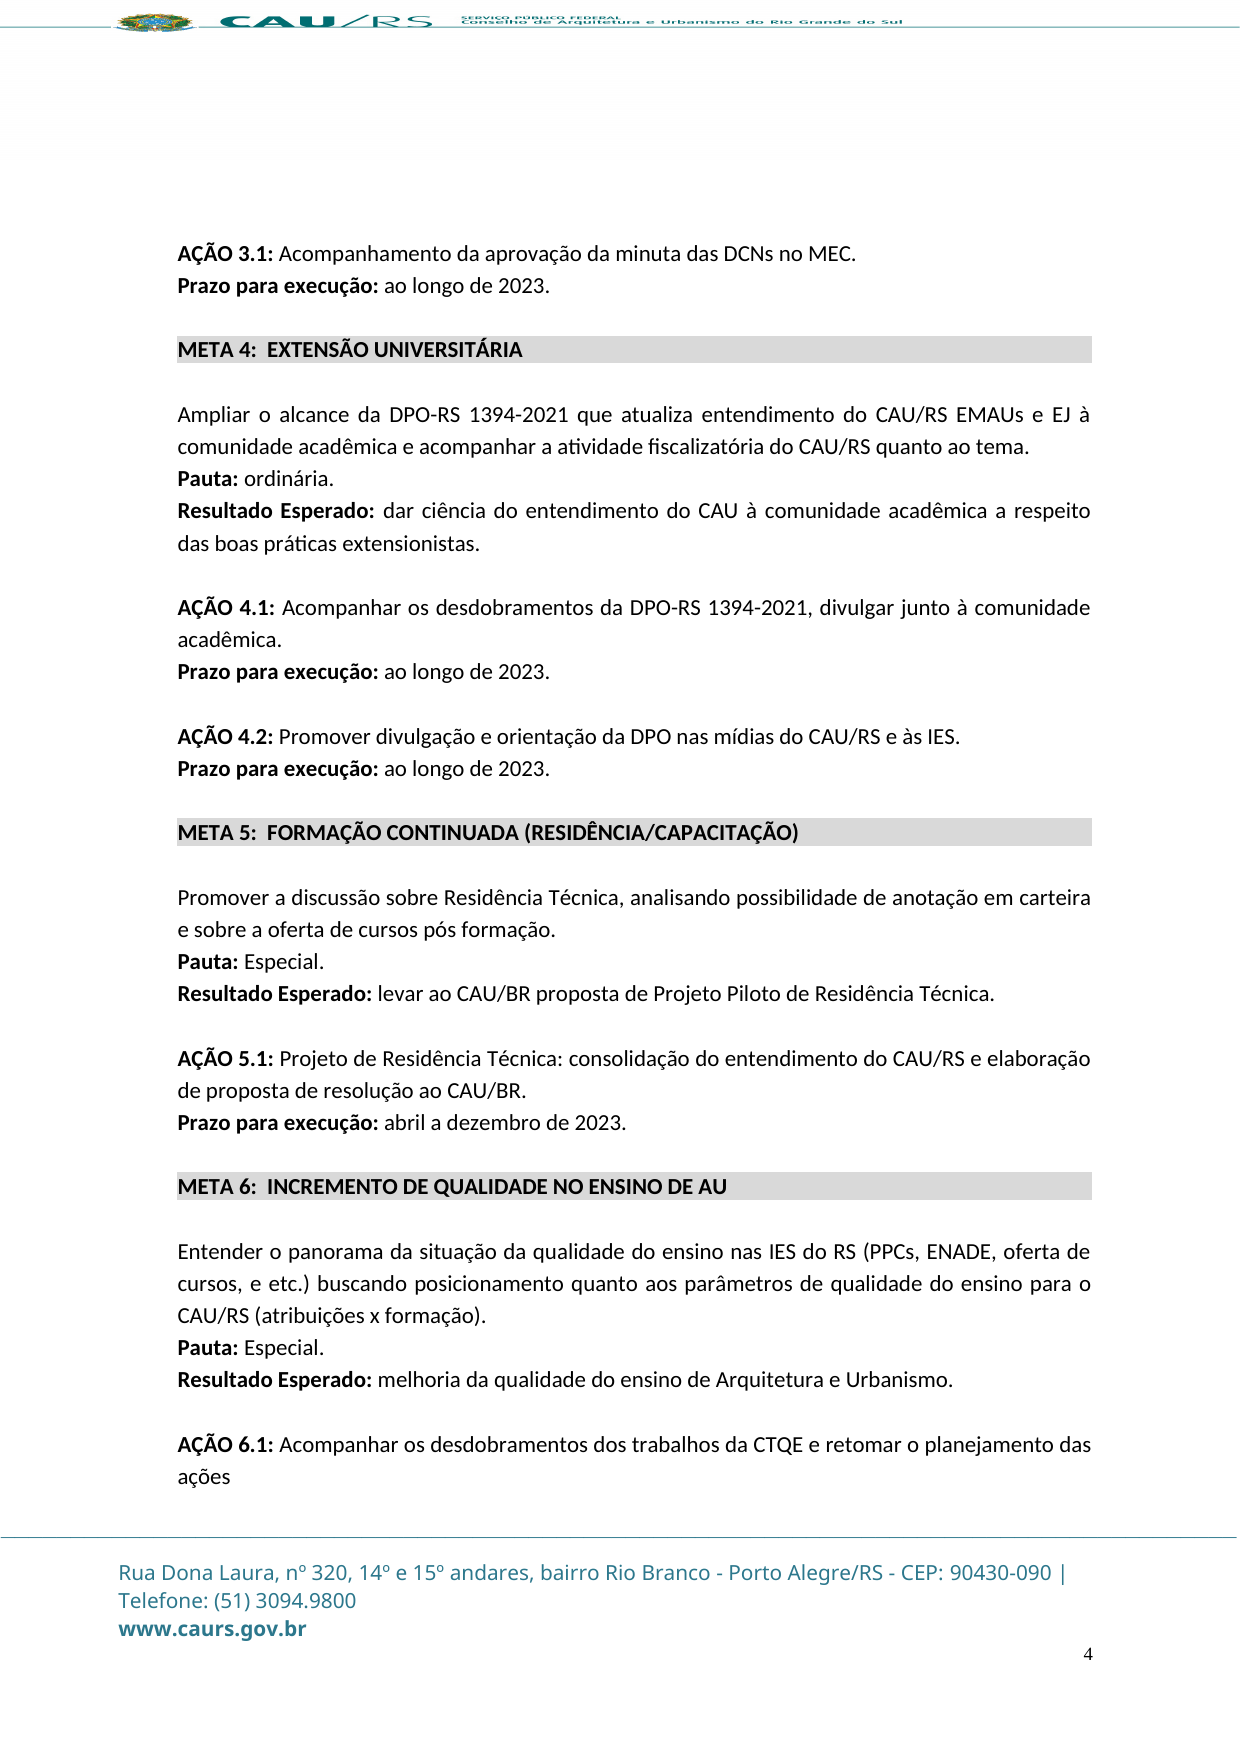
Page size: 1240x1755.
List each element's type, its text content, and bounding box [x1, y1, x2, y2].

text Entender o panorama da situação da qualidade do ensino nas IES do RS (PPCs, ENADE, oferta de cursos, e etc.) buscando posicionamento quanto aos parâmetros de qualidade do ensino para o CAU/RS (atribuições x formação). [177, 1237, 1092, 1329]
text AÇÃO 5.1: Projeto de Residência Técnica: consolidação do entendimento do CAU/RS e elaboração de proposta de resolução ao CAU/BR. [177, 1044, 1092, 1104]
text Ampliar o alcance da DPO-RS 1394-2021 que atualiza entendimento do CAU/RS EMAUs e EJ à comunidade acadêmica e acompanhar a atividade fiscalizatória do CAU/RS quanto ao tema. [177, 400, 1092, 460]
text Prazo para execução: ao longo de 2023. [177, 657, 1092, 685]
text AÇÃO 4.2: Promover divulgação e orientação da DPO nas mídias do CAU/RS e às IES. [177, 722, 1092, 750]
text AÇÃO 6.1: Acompanhar os desdobramentos dos trabalhos da CTQE e retomar o planejamento das ações [177, 1430, 1092, 1490]
text META 6: INCREMENTO DE QUALIDADE NO ENSINO DE AU [177, 1172, 1092, 1200]
text Pauta: Especial. [177, 947, 1092, 975]
text Promover a discussão sobre Residência Técnica, analisando possibilidade de anotação em carteira e sobre a oferta de cursos pós formação. [177, 883, 1092, 943]
text Prazo para execução: ao longo de 2023. [177, 271, 1092, 299]
text META 4: EXTENSÃO UNIVERSITÁRIA [177, 336, 1092, 363]
text Resultado Esperado: levar ao CAU/BR proposta de Projeto Piloto de Residência Técnica. [177, 979, 1092, 1007]
text Pauta: ordinária. [177, 464, 1092, 492]
text Resultado Esperado: melhoria da qualidade do ensino de Arquitetura e Urbanismo. [177, 1366, 1092, 1393]
text Resultado Esperado: dar ciência do entendimento do CAU à comunidade acadêmica a respeito das boas práticas extensionistas. [177, 496, 1092, 557]
text AÇÃO 3.1: Acompanhamento da aprovação da minuta das DCNs no MEC. [177, 239, 1092, 267]
text META 5: FORMAÇÃO CONTINUADA (RESIDÊNCIA/CAPACITAÇÃO) [177, 818, 1092, 846]
text Prazo para execução: abril a dezembro de 2023. [177, 1108, 1092, 1136]
text AÇÃO 4.1: Acompanhar os desdobramentos da DPO-RS 1394-2021, divulgar junto à comunidade acadêmica. [177, 593, 1092, 653]
text Prazo para execução: ao longo de 2023. [177, 754, 1092, 782]
text Pauta: Especial. [177, 1333, 1092, 1361]
